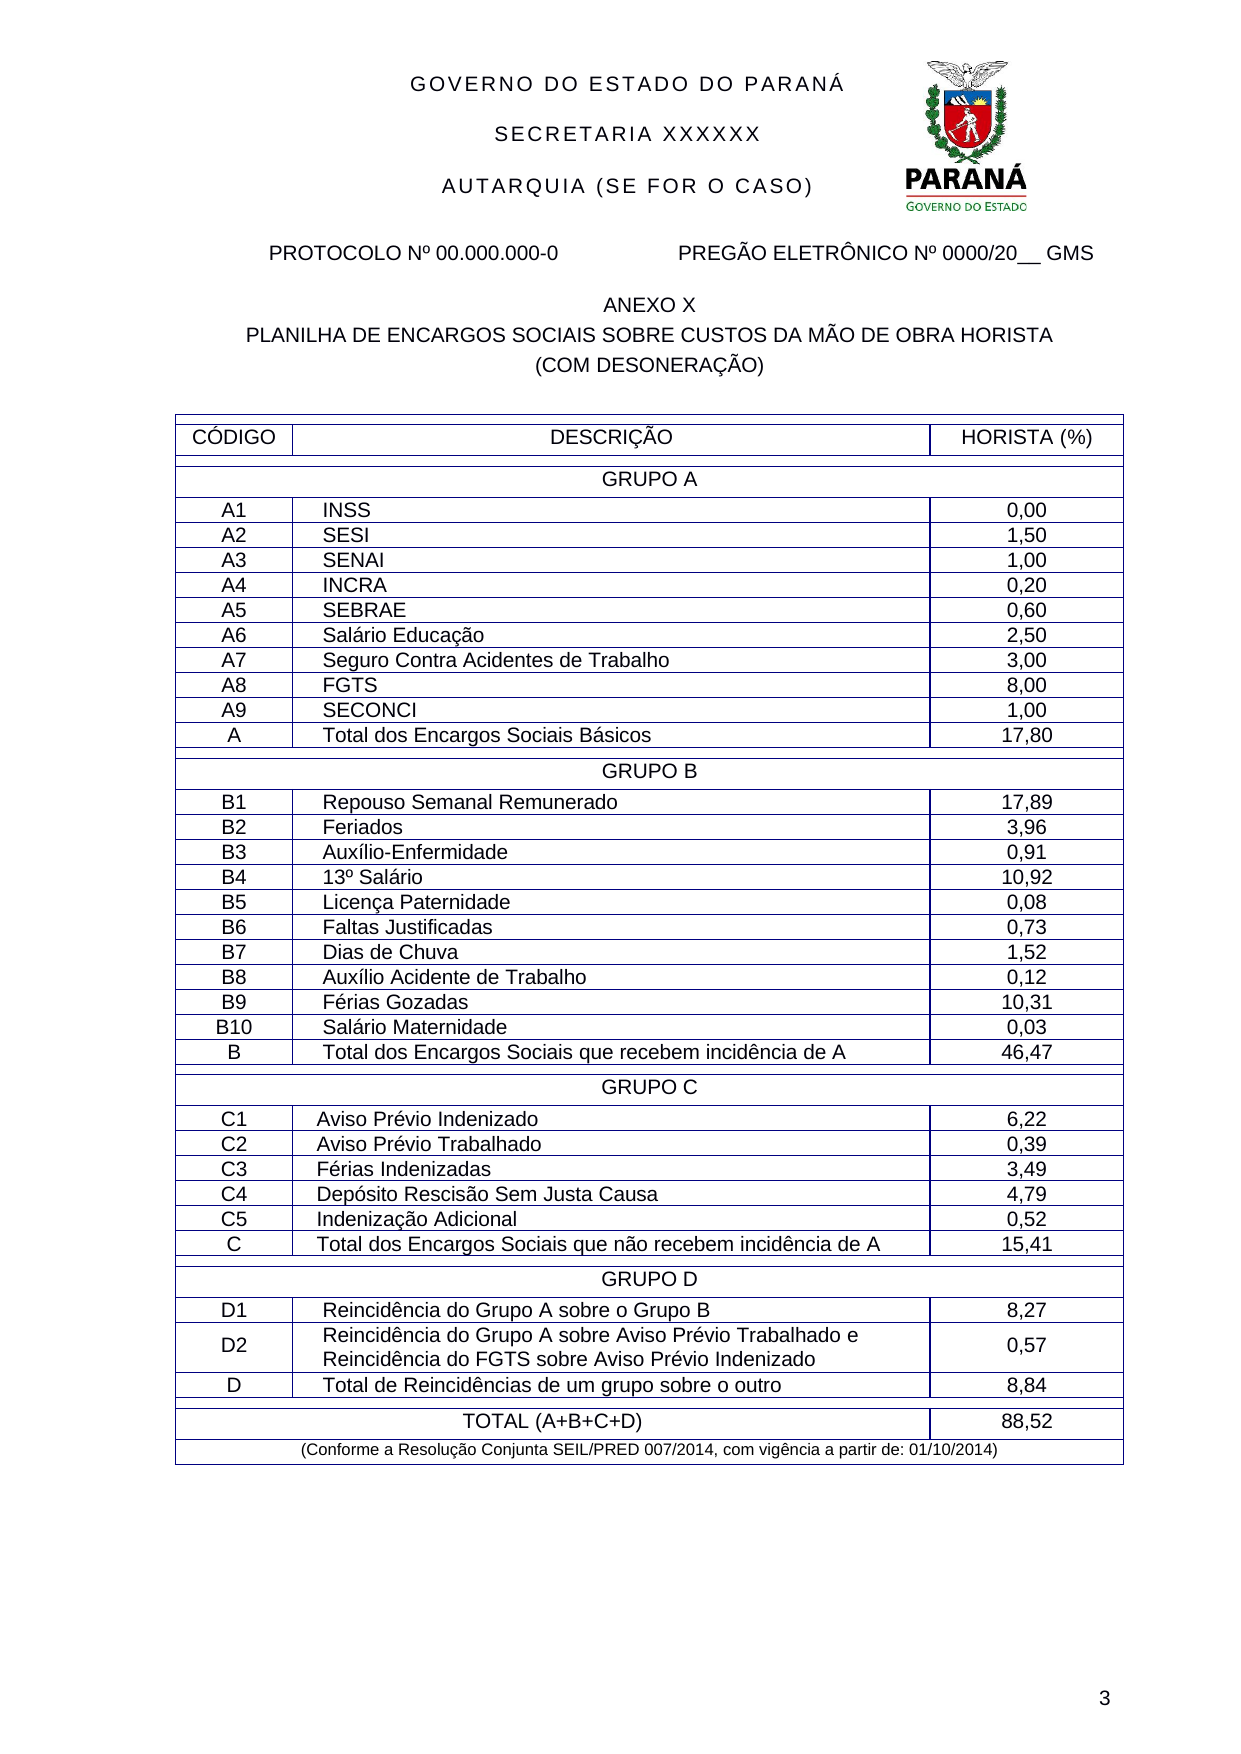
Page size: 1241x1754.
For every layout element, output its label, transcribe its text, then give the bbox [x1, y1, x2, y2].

table_cell [176, 751, 1123, 757]
table_cell INCRA [293, 573, 929, 597]
table_cell B [176, 1057, 292, 1064]
table_cell B4 [176, 882, 292, 889]
table_cell 0,73 [931, 932, 1123, 939]
table_cell 88,52 [931, 1432, 1123, 1439]
table_cell Reincidência do Grupo A sobre o Grupo B [293, 1298, 929, 1322]
table_cell C2 [176, 1149, 292, 1155]
table_cell Total dos Encargos Sociais que não recebem incidência de A [293, 1231, 469, 1255]
table_cell A1 [176, 516, 292, 522]
table_cell (Conforme a Resolução Conjunta SEIL/PRED 007/2014, com vigência a partir de: 01/10/2014) [176, 1457, 1123, 1464]
table_cell 3,00 [931, 666, 1123, 672]
table_cell A3 [176, 566, 292, 572]
table_cell 1,00 [931, 716, 1123, 722]
table_cell B3 [176, 857, 292, 864]
table_cell 0,52 [931, 1224, 1123, 1230]
table_cell [176, 1259, 1123, 1266]
table_cell 46,47 [931, 1057, 1123, 1064]
table_cell 17,80 [931, 741, 1123, 747]
table_cell Indenização Adicional [293, 1206, 400, 1230]
table_cell 0,03 [931, 1032, 1123, 1039]
table_cell INSS [293, 498, 929, 522]
table_cell C4 [176, 1199, 292, 1205]
table_cell 1,50 [931, 541, 1123, 547]
table_cell Faltas Justificadas [293, 915, 929, 939]
table_cell A8 [176, 691, 292, 697]
table_cell A2 [176, 541, 292, 547]
table_cell [176, 1068, 1123, 1074]
table_cell 13º Salário [293, 865, 929, 889]
table_cell 17,89 [931, 807, 1123, 814]
table_cell B7 [176, 957, 292, 964]
table_cell Total dos Encargos Sociais Básicos [293, 723, 929, 747]
table_cell 1,00 [931, 566, 1123, 572]
table_cell GRUPO B [176, 782, 1123, 789]
table_cell Total de Reincidências de um grupo sobre o outro [293, 1373, 929, 1397]
table_cell B9 [176, 1007, 292, 1014]
table_cell Feriados [293, 815, 929, 839]
table_cell Repouso Semanal Remunerado [293, 790, 929, 814]
table_header ANEXO X [175, 293, 1124, 323]
table_cell 8,84 [931, 1391, 1123, 1397]
table_cell B1 [176, 807, 292, 814]
table_cell Total dos Encargos Sociais que não recebem incidência de A [583, 1249, 929, 1255]
table_cell 4,79 [931, 1199, 1123, 1205]
table_cell Salário Maternidade [293, 1015, 929, 1039]
table_cell 0,39 [931, 1149, 1123, 1155]
table_cell [175, 384, 1124, 414]
table_cell GRUPO C [176, 1099, 1123, 1105]
table_cell SEBRAE [293, 598, 929, 622]
table_cell SESI [293, 523, 929, 547]
table_cell B8 [176, 982, 292, 989]
table_cell C3 [176, 1174, 292, 1180]
table_cell 0,20 [931, 591, 1123, 597]
table_cell FGTS [293, 673, 929, 697]
table_cell Auxílio Acidente de Trabalho [293, 965, 929, 989]
table_cell 6,22 [931, 1124, 1123, 1130]
table_cell A4 [176, 591, 292, 597]
table_cell C [176, 1249, 292, 1255]
table_cell D1 [176, 1316, 292, 1322]
table_cell SENAI [293, 548, 929, 572]
table_cell B2 [176, 832, 292, 839]
table_cell [176, 1401, 1123, 1407]
table_cell C1 [176, 1124, 292, 1130]
table_cell 10,92 [931, 882, 1123, 889]
table_cell B10 [176, 1032, 292, 1039]
table_cell GRUPO D [176, 1291, 1123, 1297]
table_cell A7 [176, 666, 292, 672]
table_cell Dias de Chuva [293, 940, 929, 964]
table_cell A6 [176, 641, 292, 647]
table_cell Salário Educação [293, 623, 929, 647]
table_cell Depósito Rescisão Sem Justa Causa [293, 1181, 344, 1205]
table_cell B6 [176, 932, 292, 939]
table_cell A9 [176, 716, 292, 722]
table_cell HORISTA (%) [931, 449, 1123, 455]
table_cell 8,00 [931, 691, 1123, 697]
table_cell 0,60 [931, 616, 1123, 622]
table_cell Total dos Encargos Sociais que recebem incidência de A [293, 1040, 929, 1064]
table_cell 0,12 [931, 982, 1123, 989]
table_cell A5 [176, 616, 292, 622]
table_cell SECONCI [293, 698, 929, 722]
table_cell D [176, 1391, 292, 1397]
table_cell 0,00 [931, 516, 1123, 522]
table_cell Aviso Prévio Indenizado [293, 1106, 929, 1130]
table_cell 3,96 [931, 832, 1123, 839]
table_cell 15,41 [931, 1249, 1123, 1255]
table_cell 2,50 [931, 641, 1123, 647]
table_cell Licença Paternidade [293, 890, 929, 914]
table_cell Seguro Contra Acidentes de Trabalho [293, 648, 929, 672]
table_cell 3,49 [931, 1174, 1123, 1180]
table_cell DESCRIÇÃO [293, 449, 929, 455]
table_cell D2 [176, 1323, 292, 1332]
table_cell 0,57 [931, 1323, 1123, 1332]
table_cell Reincidência do Grupo A sobre Aviso Prévio Trabalhado e Reincidência do FGTS sobre Aviso Prévio Indenizado [293, 1323, 929, 1372]
table_cell CÓDIGO [176, 449, 292, 455]
table_cell Férias Indenizadas [293, 1156, 929, 1180]
table_cell [176, 418, 1123, 424]
table_cell Aviso Prévio Trabalhado [293, 1131, 929, 1155]
table_cell 8,27 [931, 1316, 1123, 1322]
table_cell Auxílio-Enfermidade [293, 840, 929, 864]
table_cell 0,08 [931, 907, 1123, 914]
table_cell 0,91 [931, 857, 1123, 864]
table_cell Férias Gozadas [293, 990, 929, 1014]
table_cell 0,57 [931, 1356, 1123, 1372]
table_cell Indenização Adicional [400, 1224, 929, 1230]
table_cell Depósito Rescisão Sem Justa Causa [346, 1199, 929, 1205]
table_cell 10,31 [931, 1007, 1123, 1014]
table_cell TOTAL (A+B+C+D) [176, 1432, 929, 1439]
table_cell GRUPO A [176, 491, 1123, 497]
table_cell 1,52 [931, 957, 1123, 964]
table_cell B5 [176, 907, 292, 914]
table_cell [176, 459, 1123, 466]
table_cell D2 [176, 1356, 292, 1372]
table_cell C5 [176, 1224, 292, 1230]
table_cell A [176, 741, 292, 747]
table_cell PLANILHA DE ENCARGOS SOCIAIS SOBRE CUSTOS DA MÃO DE OBRA HORISTA (COM DESONERAÇÃO) [175, 323, 1124, 383]
